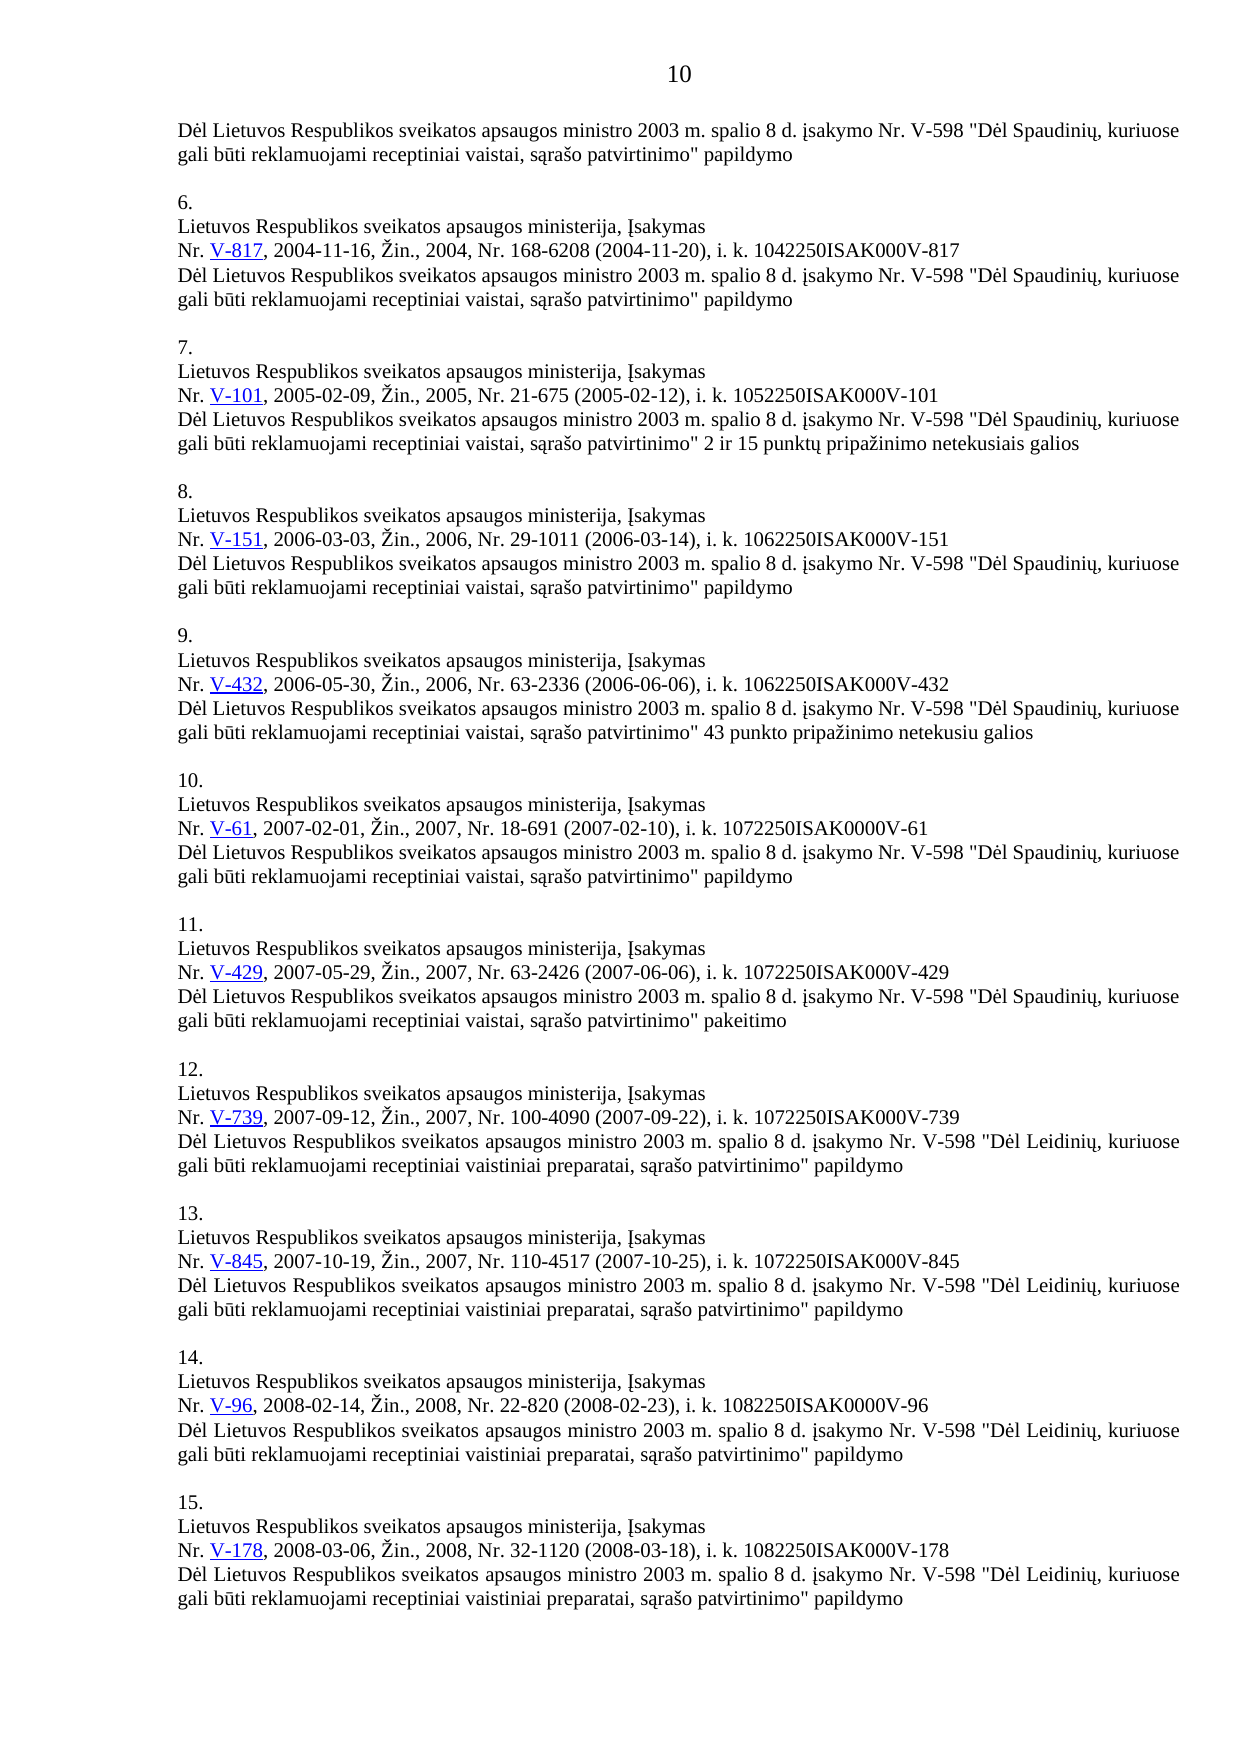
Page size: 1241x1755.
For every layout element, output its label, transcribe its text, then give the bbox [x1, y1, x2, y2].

text 7. [177, 335, 1181, 359]
text Dėl Lietuvos Respublikos sveikatos apsaugos ministro 2003 m. spalio 8 d. įsakymo Nr. V-598 "Dėl Spaudinių, kuriuose gali būti reklamuojami receptiniai vaistai, sąrašo patvirtinimo" pakeitimo [177, 984, 1181, 1032]
text Dėl Lietuvos Respublikos sveikatos apsaugos ministro 2003 m. spalio 8 d. įsakymo Nr. V-598 "Dėl Spaudinių, kuriuose gali būti reklamuojami receptiniai vaistai, sąrašo patvirtinimo" papildymo [177, 551, 1181, 599]
text Dėl Lietuvos Respublikos sveikatos apsaugos ministro 2003 m. spalio 8 d. įsakymo Nr. V-598 "Dėl Leidinių, kuriuose gali būti reklamuojami receptiniai vaistiniai preparatai, sąrašo patvirtinimo" papildymo [177, 1562, 1181, 1610]
text Lietuvos Respublikos sveikatos apsaugos ministerija, Įsakymas [177, 936, 1181, 960]
text Nr. V-178, 2008-03-06, Žin., 2008, Nr. 32-1120 (2008-03-18), i. k. 1082250ISAK000V-178 [177, 1538, 1181, 1562]
text 10. [177, 768, 1181, 792]
text 11. [177, 912, 1181, 936]
text Nr. V-429, 2007-05-29, Žin., 2007, Nr. 63-2426 (2007-06-06), i. k. 1072250ISAK000V-429 [177, 960, 1181, 984]
text Nr. V-817, 2004-11-16, Žin., 2004, Nr. 168-6208 (2004-11-20), i. k. 1042250ISAK000V-817 [177, 238, 1181, 262]
text Nr. V-101, 2005-02-09, Žin., 2005, Nr. 21-675 (2005-02-12), i. k. 1052250ISAK000V-101 [177, 383, 1181, 407]
text Dėl Lietuvos Respublikos sveikatos apsaugos ministro 2003 m. spalio 8 d. įsakymo Nr. V-598 "Dėl Spaudinių, kuriuose gali būti reklamuojami receptiniai vaistai, sąrašo patvirtinimo" papildymo [177, 840, 1181, 888]
text Nr. V-151, 2006-03-03, Žin., 2006, Nr. 29-1011 (2006-03-14), i. k. 1062250ISAK000V-151 [177, 527, 1181, 551]
text Lietuvos Respublikos sveikatos apsaugos ministerija, Įsakymas [177, 1225, 1181, 1249]
text Dėl Lietuvos Respublikos sveikatos apsaugos ministro 2003 m. spalio 8 d. įsakymo Nr. V-598 "Dėl Spaudinių, kuriuose gali būti reklamuojami receptiniai vaistai, sąrašo patvirtinimo" papildymo [177, 262, 1181, 311]
text Nr. V-96, 2008-02-14, Žin., 2008, Nr. 22-820 (2008-02-23), i. k. 1082250ISAK0000V-96 [177, 1393, 1181, 1417]
text Lietuvos Respublikos sveikatos apsaugos ministerija, Įsakymas [177, 503, 1181, 527]
text Dėl Lietuvos Respublikos sveikatos apsaugos ministro 2003 m. spalio 8 d. įsakymo Nr. V-598 "Dėl Spaudinių, kuriuose gali būti reklamuojami receptiniai vaistai, sąrašo patvirtinimo" papildymo [177, 118, 1181, 166]
text 9. [177, 623, 1181, 647]
text Nr. V-432, 2006-05-30, Žin., 2006, Nr. 63-2336 (2006-06-06), i. k. 1062250ISAK000V-432 [177, 672, 1181, 696]
text Lietuvos Respublikos sveikatos apsaugos ministerija, Įsakymas [177, 1081, 1181, 1105]
text 14. [177, 1345, 1181, 1369]
text Dėl Lietuvos Respublikos sveikatos apsaugos ministro 2003 m. spalio 8 d. įsakymo Nr. V-598 "Dėl Spaudinių, kuriuose gali būti reklamuojami receptiniai vaistai, sąrašo patvirtinimo" 2 ir 15 punktų pripažinimo netekusiais galios [177, 407, 1181, 455]
text 6. [177, 190, 1181, 214]
text Lietuvos Respublikos sveikatos apsaugos ministerija, Įsakymas [177, 214, 1181, 238]
text 8. [177, 479, 1181, 503]
text Lietuvos Respublikos sveikatos apsaugos ministerija, Įsakymas [177, 792, 1181, 816]
text Dėl Lietuvos Respublikos sveikatos apsaugos ministro 2003 m. spalio 8 d. įsakymo Nr. V-598 "Dėl Leidinių, kuriuose gali būti reklamuojami receptiniai vaistiniai preparatai, sąrašo patvirtinimo" papildymo [177, 1417, 1181, 1466]
text Nr. V-739, 2007-09-12, Žin., 2007, Nr. 100-4090 (2007-09-22), i. k. 1072250ISAK000V-739 [177, 1105, 1181, 1129]
text Dėl Lietuvos Respublikos sveikatos apsaugos ministro 2003 m. spalio 8 d. įsakymo Nr. V-598 "Dėl Leidinių, kuriuose gali būti reklamuojami receptiniai vaistiniai preparatai, sąrašo patvirtinimo" papildymo [177, 1129, 1181, 1177]
text Lietuvos Respublikos sveikatos apsaugos ministerija, Įsakymas [177, 359, 1181, 383]
text Nr. V-845, 2007-10-19, Žin., 2007, Nr. 110-4517 (2007-10-25), i. k. 1072250ISAK000V-845 [177, 1249, 1181, 1273]
text Lietuvos Respublikos sveikatos apsaugos ministerija, Įsakymas [177, 1514, 1181, 1538]
text 15. [177, 1490, 1181, 1514]
text 12. [177, 1057, 1181, 1081]
text Lietuvos Respublikos sveikatos apsaugos ministerija, Įsakymas [177, 1369, 1181, 1393]
text Lietuvos Respublikos sveikatos apsaugos ministerija, Įsakymas [177, 647, 1181, 672]
text Dėl Lietuvos Respublikos sveikatos apsaugos ministro 2003 m. spalio 8 d. įsakymo Nr. V-598 "Dėl Spaudinių, kuriuose gali būti reklamuojami receptiniai vaistai, sąrašo patvirtinimo" 43 punkto pripažinimo netekusiu galios [177, 696, 1181, 744]
text 13. [177, 1201, 1181, 1225]
text Nr. V-61, 2007-02-01, Žin., 2007, Nr. 18-691 (2007-02-10), i. k. 1072250ISAK0000V-61 [177, 816, 1181, 840]
text Dėl Lietuvos Respublikos sveikatos apsaugos ministro 2003 m. spalio 8 d. įsakymo Nr. V-598 "Dėl Leidinių, kuriuose gali būti reklamuojami receptiniai vaistiniai preparatai, sąrašo patvirtinimo" papildymo [177, 1273, 1181, 1321]
